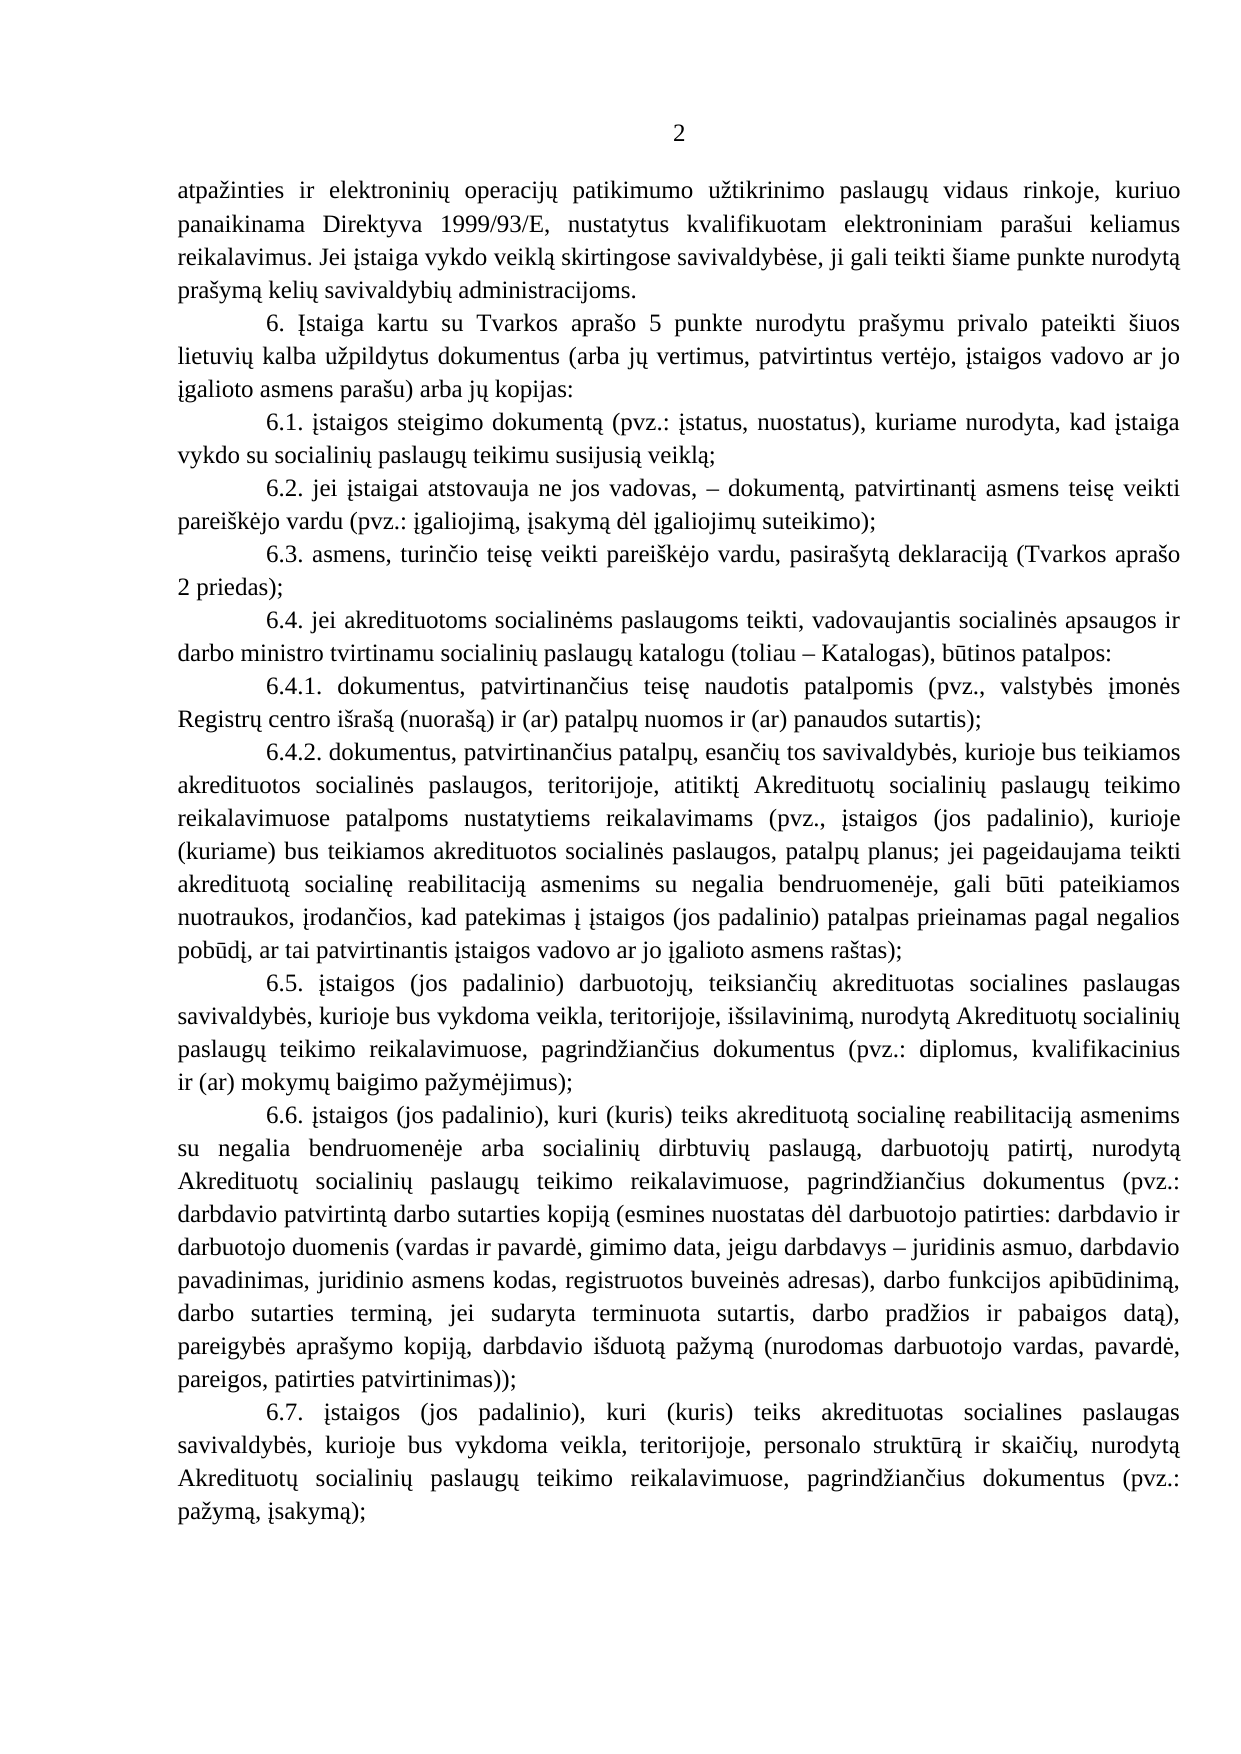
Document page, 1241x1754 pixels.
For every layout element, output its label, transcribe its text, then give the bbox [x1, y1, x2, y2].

text 6.4.1. dokumentus, patvirtinančius teisę naudotis patalpomis (pvz., valstybės įmonės Registrų centro išrašą (nuorašą) ir (ar) patalpų nuomos ir (ar) panaudos sutartis); [177, 671, 1181, 733]
text 6.4.2. dokumentus, patvirtinančius patalpų, esančių tos savivaldybės, kurioje bus teikiamos akredituotos socialinės paslaugos, teritorijoje, atitiktį Akredituotų socialinių paslaugų teikimo reikalavimuose patalpoms nustatytiems reikalavimams (pvz., įstaigos (jos padalinio), kurioje (kuriame) bus teikiamos akredituotos socialinės paslaugos, patalpų planus; jei pageidaujama teikti akredituotą socialinę reabilitaciją asmenims su negalia bendruomenėje, gali būti pateikiamos nuotraukos, įrodančios, kad patekimas į įstaigos (jos padalinio) patalpas prieinamas pagal negalios pobūdį, ar tai patvirtinantis įstaigos vadovo ar jo įgalioto asmens raštas); [177, 737, 1181, 964]
text 6.7. įstaigos (jos padalinio), kuri (kuris) teiks akredituotas socialines paslaugas savivaldybės, kurioje bus vykdoma veikla, teritorijoje, personalo struktūrą ir skaičių, nurodytą Akredituotų socialinių paslaugų teikimo reikalavimuose, pagrindžiančius dokumentus (pvz.: pažymą, įsakymą); [177, 1397, 1181, 1525]
text 6.4. jei akredituotoms socialinėms paslaugoms teikti, vadovaujantis socialinės apsaugos ir darbo ministro tvirtinamu socialinių paslaugų katalogu (toliau – Katalogas), būtinos patalpos: [177, 605, 1181, 667]
text 6.6. įstaigos (jos padalinio), kuri (kuris) teiks akredituotą socialinę reabilitaciją asmenims su negalia bendruomenėje arba socialinių dirbtuvių paslaugą, darbuotojų patirtį, nurodytą Akredituotų socialinių paslaugų teikimo reikalavimuose, pagrindžiančius dokumentus (pvz.: darbdavio patvirtintą darbo sutarties kopiją (esmines nuostatas dėl darbuotojo patirties: darbdavio ir darbuotojo duomenis (vardas ir pavardė, gimimo data, jeigu darbdavys – juridinis asmuo, darbdavio pavadinimas, juridinio asmens kodas, registruotos buveinės adresas), darbo funkcijos apibūdinimą, darbo sutarties terminą, jei sudaryta terminuota sutartis, darbo pradžios ir pabaigos datą), pareigybės aprašymo kopiją, darbdavio išduotą pažymą (nurodomas darbuotojo vardas, pavardė, pareigos, patirties patvirtinimas)); [177, 1100, 1181, 1393]
text 6.1. įstaigos steigimo dokumentą (pvz.: įstatus, nuostatus), kuriame nurodyta, kad įstaiga vykdo su socialinių paslaugų teikimu susijusią veiklą; [177, 407, 1181, 468]
text 6.5. įstaigos (jos padalinio) darbuotojų, teiksiančių akredituotas socialines paslaugas savivaldybės, kurioje bus vykdoma veikla, teritorijoje, išsilavinimą, nurodytą Akredituotų socialinių paslaugų teikimo reikalavimuose, pagrindžiančius dokumentus (pvz.: diplomus, kvalifikacinius ir (ar) mokymų baigimo pažymėjimus); [177, 968, 1181, 1096]
text 6.2. jei įstaigai atstovauja ne jos vadovas, – dokumentą, patvirtinantį asmens teisę veikti pareiškėjo vardu (pvz.: įgaliojimą, įsakymą dėl įgaliojimų suteikimo); [177, 473, 1181, 534]
text 6. Įstaiga kartu su Tvarkos aprašo 5 punkte nurodytu prašymu privalo pateikti šiuos lietuvių kalba užpildytus dokumentus (arba jų vertimus, patvirtintus vertėjo, įstaigos vadovo ar jo įgalioto asmens parašu) arba jų kopijas: [177, 308, 1181, 402]
text atpažinties ir elektroninių operacijų patikimumo užtikrinimo paslaugų vidaus rinkoje, kuriuo panaikinama Direktyva 1999/93/E, nustatytus kvalifikuotam elektroniniam parašui keliamus reikalavimus. Jei įstaiga vykdo veiklą skirtingose savivaldybėse, ji gali teikti šiame punkte nurodytą prašymą kelių savivaldybių administracijoms. [177, 176, 1181, 303]
text 6.3. asmens, turinčio teisę veikti pareiškėjo vardu, pasirašytą deklaraciją (Tvarkos aprašo 2 priedas); [177, 539, 1181, 601]
